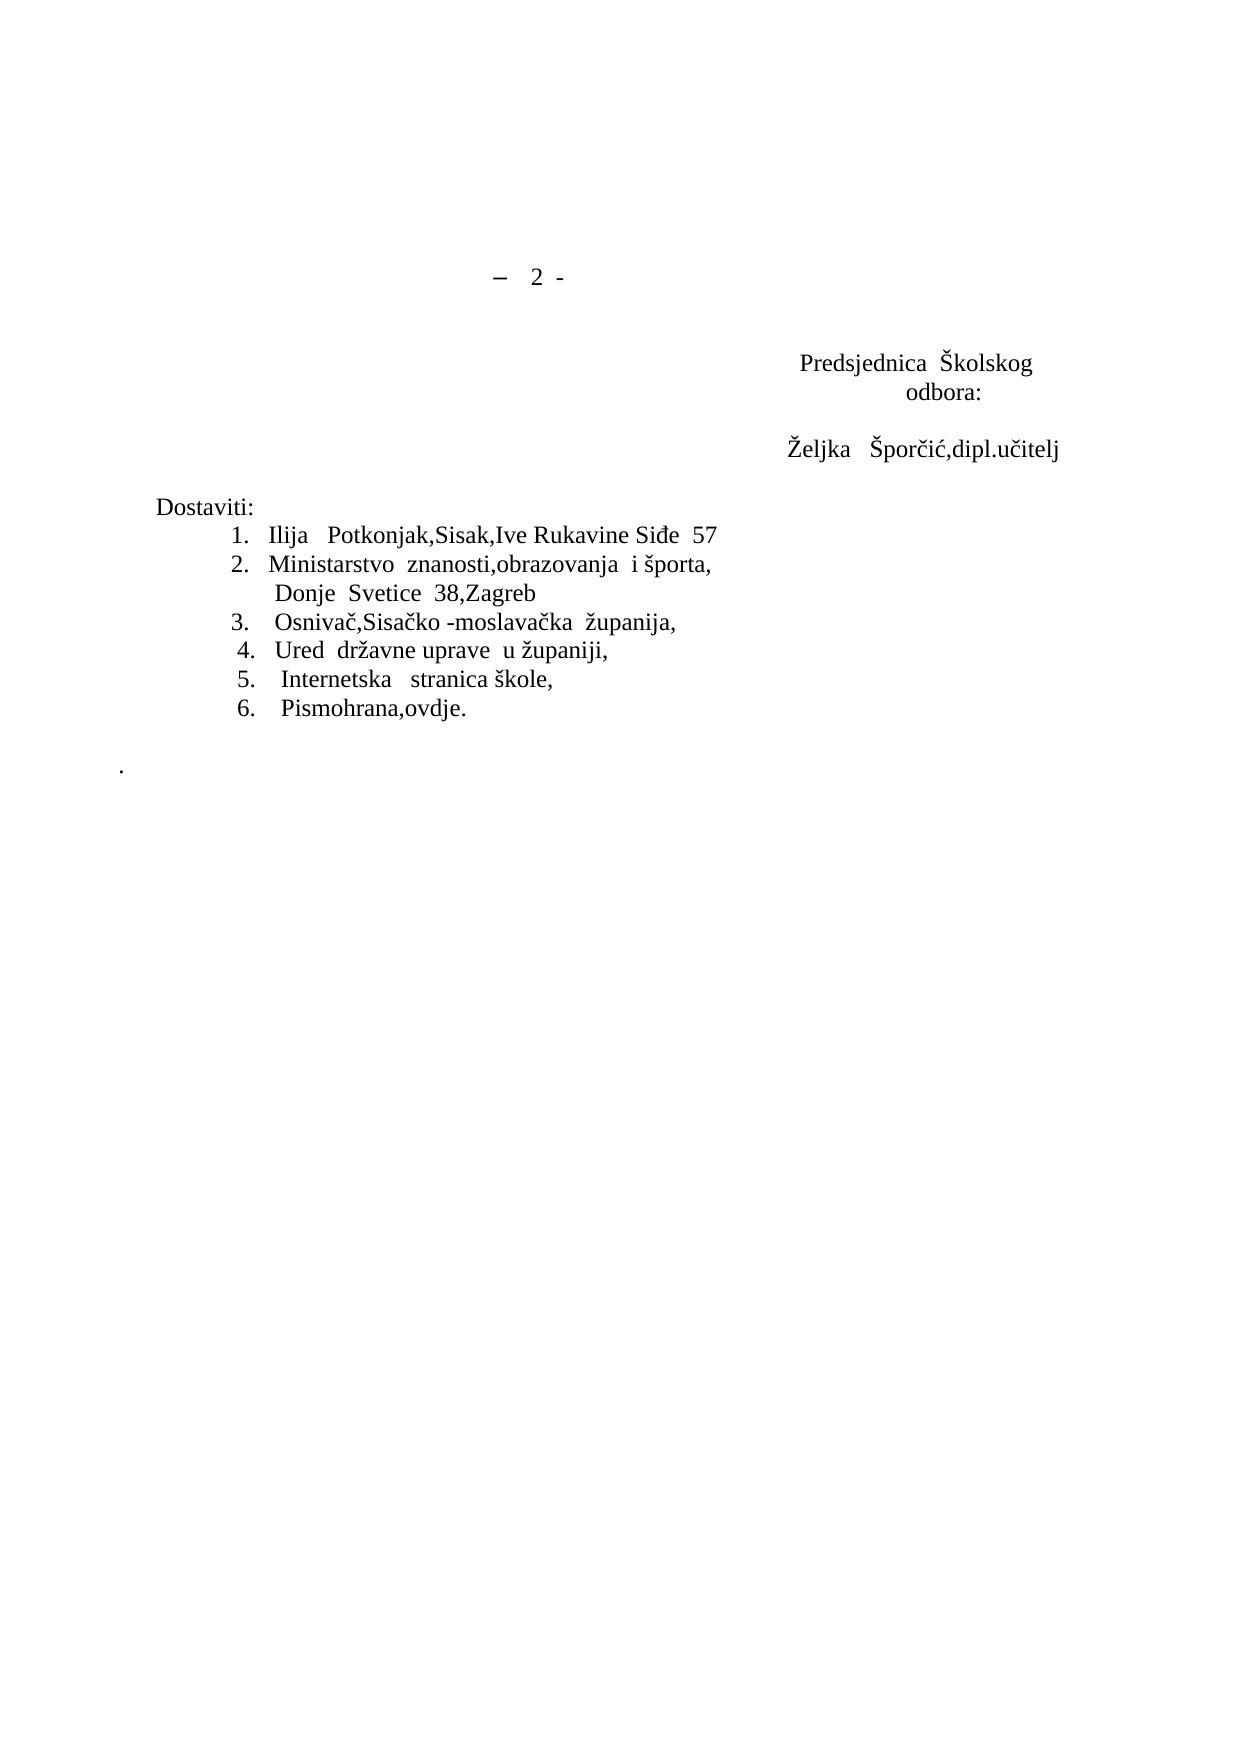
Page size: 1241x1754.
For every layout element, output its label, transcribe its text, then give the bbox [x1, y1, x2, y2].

list 4. Ured državne uprave u županiji, [156, 636, 1122, 664]
list Donje Svetice 38,Zagreb [156, 578, 1122, 607]
text Željka Šporčić,dipl.učitelj [118, 434, 1122, 463]
list Ilija Potkonjak,Sisak,Ive Rukavine Siđe 57 [231, 521, 1122, 549]
list 5. Internetska stranica škole, [156, 664, 1122, 693]
text Dostaviti: [118, 492, 1122, 521]
text Predsjednica Školskog [118, 348, 1122, 377]
list 6. Pismohrana,ovdje. [156, 693, 1122, 722]
list 3. Osnivač,Sisačko -moslavačka županija, [156, 607, 1122, 636]
list Ministarstvo znanosti,obrazovanja i športa, [231, 549, 1122, 578]
list 2 - [493, 262, 1122, 291]
text . [118, 751, 1122, 779]
text odbora: [118, 377, 1122, 406]
